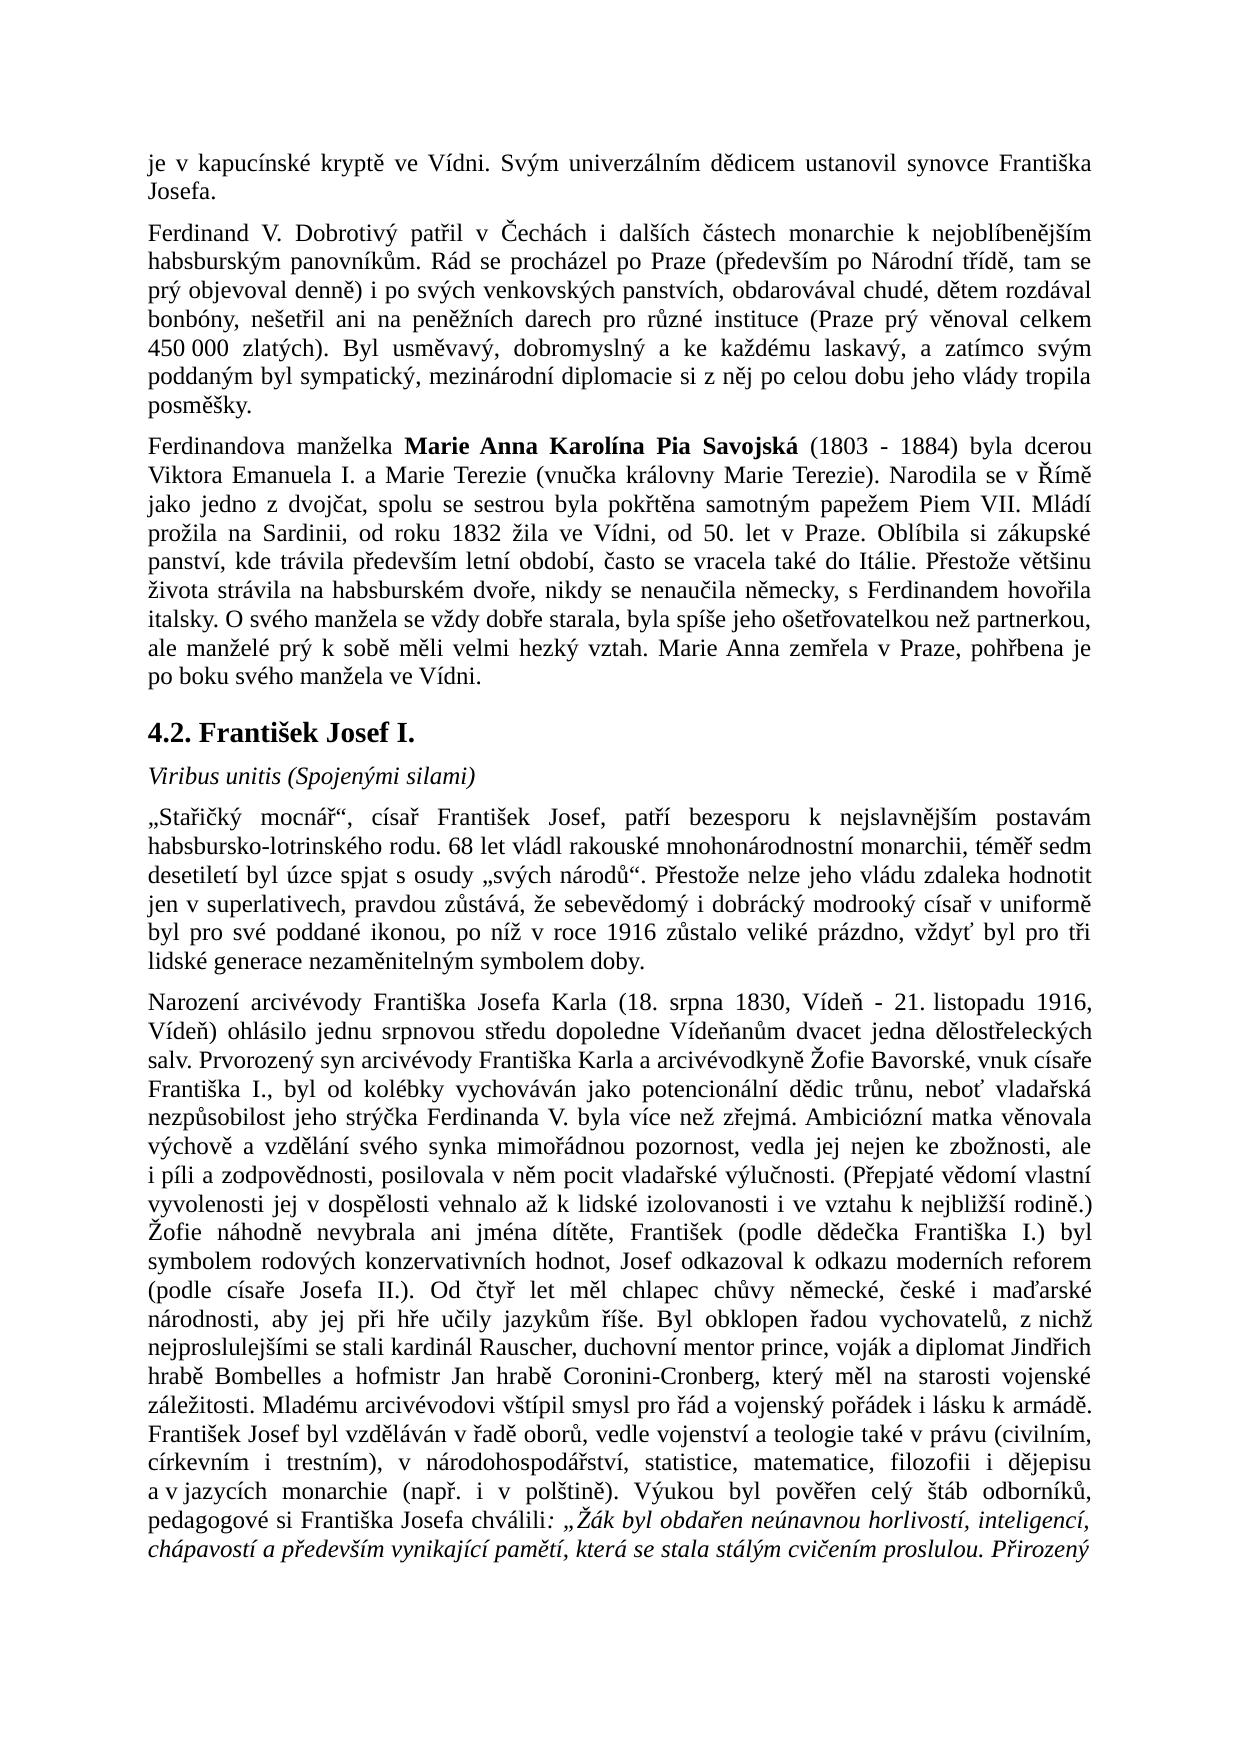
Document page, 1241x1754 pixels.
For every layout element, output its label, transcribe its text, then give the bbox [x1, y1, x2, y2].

text „Stařičký mocnář“, císař František Josef, patří bezesporu k nejslavnějším postavám habsbursko-lotrinského rodu. 68 let vládl rakouské mnohonárodnostní monarchii, téměř sedm desetiletí byl úzce spjat s osudy „svých národů“. Přestože nelze jeho vládu zdaleka hodnotit jen v superlativech, pravdou zůstává, že sebevědomý i dobrácký modrooký císař v uniformě byl pro své poddané ikonou, po níž v roce 1916 zůstalo veliké prázdno, vždyť byl pro tři lidské generace nezaměnitelným symbolem doby. [148, 802, 1092, 975]
text Ferdinand V. Dobrotivý patřil v Čechách i dalších částech monarchie k nejoblíbenějším habsburským panovníkům. Rád se procházel po Praze (především po Národní třídě, tam se prý objevoval denně) i po svých venkovských panstvích, obdarovával chudé, dětem rozdával bonbóny, nešetřil ani na peněžních darech pro různé instituce (Praze prý věnoval celkem 450 000 zlatých). Byl usměvavý, dobromyslný a ke každému laskavý, a zatímco svým poddaným byl sympatický, mezinárodní diplomacie si z něj po celou dobu jeho vlády tropila posměšky. [148, 218, 1092, 419]
subtitle 4.2. František Josef I. [148, 715, 1092, 749]
text Viribus unitis (Spojenými silami) [148, 761, 1092, 790]
text Narození arcivévody Františka Josefa Karla (18. srpna 1830, Vídeň - 21. listopadu 1916, Vídeň) ohlásilo jednu srpnovou středu dopoledne Vídeňanům dvacet jedna dělostřeleckých salv. Prvorozený syn arcivévody Františka Karla a arcivévodkyně Žofie Bavorské, vnuk císaře Františka I., byl od kolébky vychováván jako potencionální dědic trůnu, neboť vladařská nezpůsobilost jeho strýčka Ferdinanda V. byla více než zřejmá. Ambiciózní matka věnovala výchově a vzdělání svého synka mimořádnou pozornost, vedla jej nejen ke zbožnosti, ale i píli a zodpovědnosti, posilovala v něm pocit vladařské výlučnosti. (Přepjaté vědomí vlastní vyvolenosti jej v dospělosti vehnalo až k lidské izolovanosti i ve vztahu k nejbližší rodině.) Žofie náhodně nevybrala ani jména dítěte, František (podle dědečka Františka I.) byl symbolem rodových konzervativních hodnot, Josef odkazoval k odkazu moderních reforem (podle císaře Josefa II.). Od čtyř let měl chlapec chůvy německé, české i maďarské národnosti, aby jej při hře učily jazykům říše. Byl obklopen řadou vychovatelů, z nichž nejproslulejšími se stali kardinál Rauscher, duchovní mentor prince, voják a diplomat Jindřich hrabě Bombelles a hofmistr Jan hrabě Coronini-Cronberg, který měl na starosti vojenské záležitosti. Mladému arcivévodovi vštípil smysl pro řád a vojenský pořádek i lásku k armádě. František Josef byl vzděláván v řadě oborů, vedle vojenství a teologie také v právu (civilním, církevním i trestním), v národohospodářství, statistice, matematice, filozofii i dějepisu a v jazycích monarchie (např. i v polštině). Výukou byl pověřen celý štáb odborníků, pedagogové si Františka Josefa chválili: „Žák byl obdařen neúnavnou horlivostí, inteligencí, chápavostí a především vynikající pamětí, která se stala stálým cvičením proslulou. Přirozený [148, 987, 1092, 1562]
text Ferdinandova manželka Marie Anna Karolína Pia Savojská (1803 - 1884) byla dcerou Viktora Emanuela I. a Marie Terezie (vnučka královny Marie Terezie). Narodila se v Římě jako jedno z dvojčat, spolu se sestrou byla pokřtěna samotným papežem Piem VII. Mládí prožila na Sardinii, od roku 1832 žila ve Vídni, od 50. let v Praze. Oblíbila si zákupské panství, kde trávila především letní období, často se vracela také do Itálie. Přestože většinu života strávila na habsburském dvoře, nikdy se nenaučila německy, s Ferdinandem hovořila italsky. O svého manžela se vždy dobře starala, byla spíše jeho ošetřovatelkou než partnerkou, ale manželé prý k sobě měli velmi hezký vztah. Marie Anna zemřela v Praze, pohřbena je po boku svého manžela ve Vídni. [148, 431, 1092, 690]
text je v kapucínské kryptě ve Vídni. Svým univerzálním dědicem ustanovil synovce Františka Josefa. [148, 148, 1092, 205]
